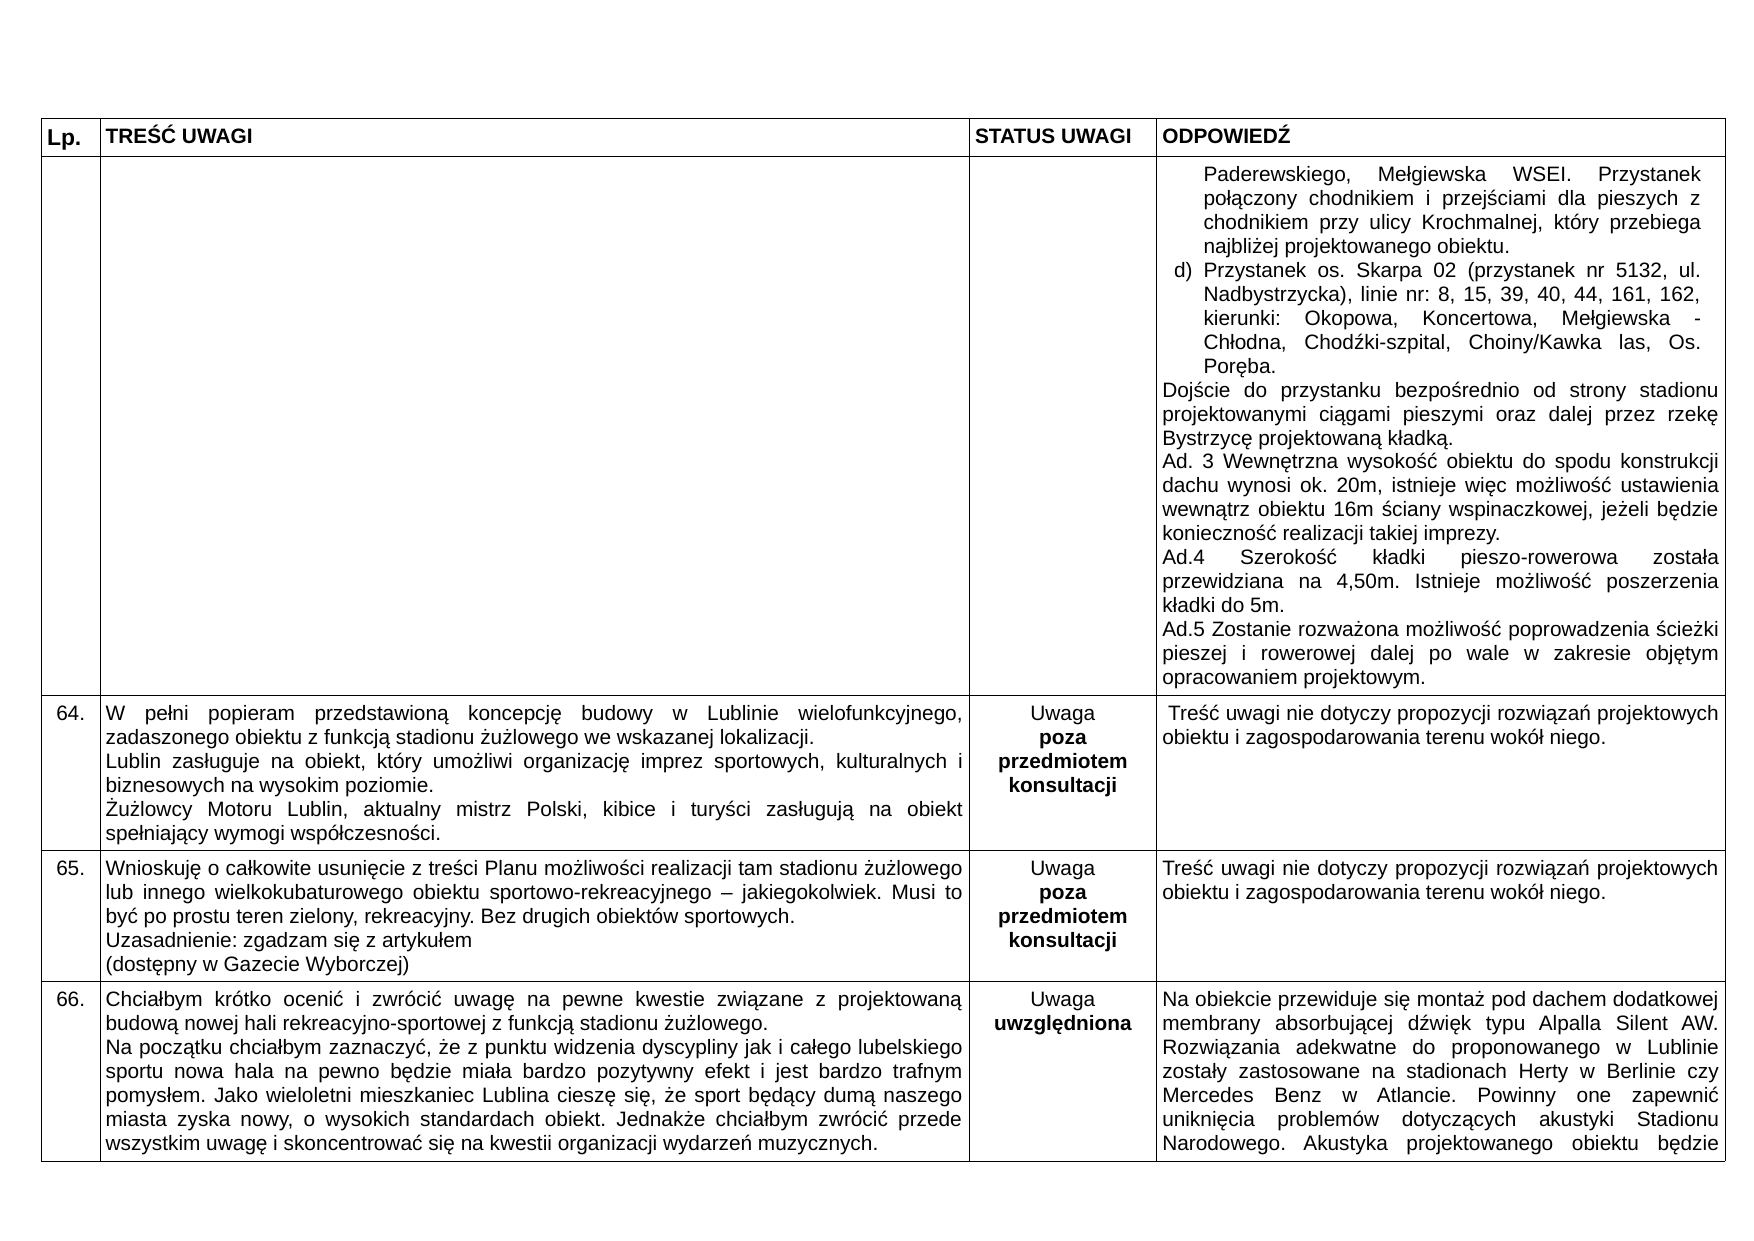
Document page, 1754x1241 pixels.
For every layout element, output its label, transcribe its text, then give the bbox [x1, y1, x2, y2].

table_cell Chciałbym krótko ocenić i zwrócić uwagę na pewne kwestie związane z projektowaną budową nowej hali rekreacyjno-sportowej z funkcją stadionu żużlowego. Na początku chciałbym zaznaczyć, że z punktu widzenia dyscypliny jak i całego lubelskiego sportu nowa hala na pewno będzie miała bardzo pozytywny efekt i jest bardzo trafnym pomysłem. Jako wieloletni mieszkaniec Lublina cieszę się, że sport będący dumą naszego miasta zyska nowy, o wysokich standardach obiekt. Jednakże chciałbym zwrócić przede wszystkim uwagę i skoncentrować się na kwestii organizacji wydarzeń muzycznych. [101, 982, 969, 1161]
table_cell W pełni popieram przedstawioną koncepcję budowy w Lublinie wielofunkcyjnego, zadaszonego obiektu z funkcją stadionu żużlowego we wskazanej lokalizacji. Lublin zasługuje na obiekt, który umożliwi organizację imprez sportowych, kulturalnych i biznesowych na wysokim poziomie. Żużlowcy Motoru Lublin, aktualny mistrz Polski, kibice i turyści zasługują na obiekt spełniający wymogi współczesności. [101, 696, 969, 850]
table_cell 65. [42, 851, 100, 981]
table_cell Paderewskiego, Mełgiewska WSEI. Przystanek połączony chodnikiem i przejściami dla pieszych z chodnikiem przy ulicy Krochmalnej, który przebiega najbliżej projektowanego obiektu. Przystanek os. Skarpa 02 (przystanek nr 5132, ul. Nadbystrzycka), linie nr: 8, 15, 39, 40, 44, 161, 162, kierunki: Okopowa, Koncertowa, Mełgiewska -Chłodna, Chodźki-szpital, Choiny/Kawka las, Os. Poręba. Dojście do przystanku bezpośrednio od strony stadionu projektowanymi ciągami pieszymi oraz dalej przez rzekę Bystrzycę projektowaną kładką. Ad. 3 Wewnętrzna wysokość obiektu do spodu konstrukcji dachu wynosi ok. 20m, istnieje więc możliwość ustawienia wewnątrz obiektu 16m ściany wspinaczkowej, jeżeli będzie konieczność realizacji takiej imprezy. Ad.4 Szerokość kładki pieszo-rowerowa została przewidziana na 4,50m. Istnieje możliwość poszerzenia kładki do 5m. Ad.5 Zostanie rozważona możliwość poprowadzenia ścieżki pieszej i rowerowej dalej po wale w zakresie objętym opracowaniem projektowym. [1157, 157, 1725, 695]
table_cell 66. [42, 982, 100, 1161]
table_cell Uwaga poza przedmiotem konsultacji [970, 696, 1156, 850]
table_cell Na obiekcie przewiduje się montaż pod dachem dodatkowej membrany absorbującej dźwięk typu Alpalla Silent AW. Rozwiązania adekwatne do proponowanego w Lublinie zostały zastosowane na stadionach Herty w Berlinie czy Mercedes Benz w Atlancie. Powinny one zapewnić uniknięcia problemów dotyczących akustyki Stadionu Narodowego. Akustyka projektowanego obiektu będzie [1157, 982, 1725, 1161]
table_header ODPOWIEDŹ [1157, 119, 1725, 156]
table_cell Uwaga uwzględniona [970, 982, 1156, 1161]
table_header TREŚĆ UWAGI [101, 119, 969, 156]
table_cell 64. [42, 696, 100, 850]
table_header Lp. [42, 119, 100, 156]
table_cell [42, 157, 100, 695]
table_cell [970, 157, 1156, 695]
table_cell [101, 157, 969, 695]
table_cell Uwaga poza przedmiotem konsultacji [970, 851, 1156, 981]
table_cell Treść uwagi nie dotyczy propozycji rozwiązań projektowych obiektu i zagospodarowania terenu wokół niego. [1157, 696, 1725, 850]
table_header STATUS UWAGI [970, 119, 1156, 156]
table_cell Wnioskuję o całkowite usunięcie z treści Planu możliwości realizacji tam stadionu żużlowego lub innego wielkokubaturowego obiektu sportowo-rekreacyjnego – jakiegokolwiek. Musi to być po prostu teren zielony, rekreacyjny. Bez drugich obiektów sportowych. Uzasadnienie: zgadzam się z artykułem (dostępny w Gazecie Wyborczej) [101, 851, 969, 981]
table_cell Treść uwagi nie dotyczy propozycji rozwiązań projektowych obiektu i zagospodarowania terenu wokół niego. [1157, 851, 1725, 981]
